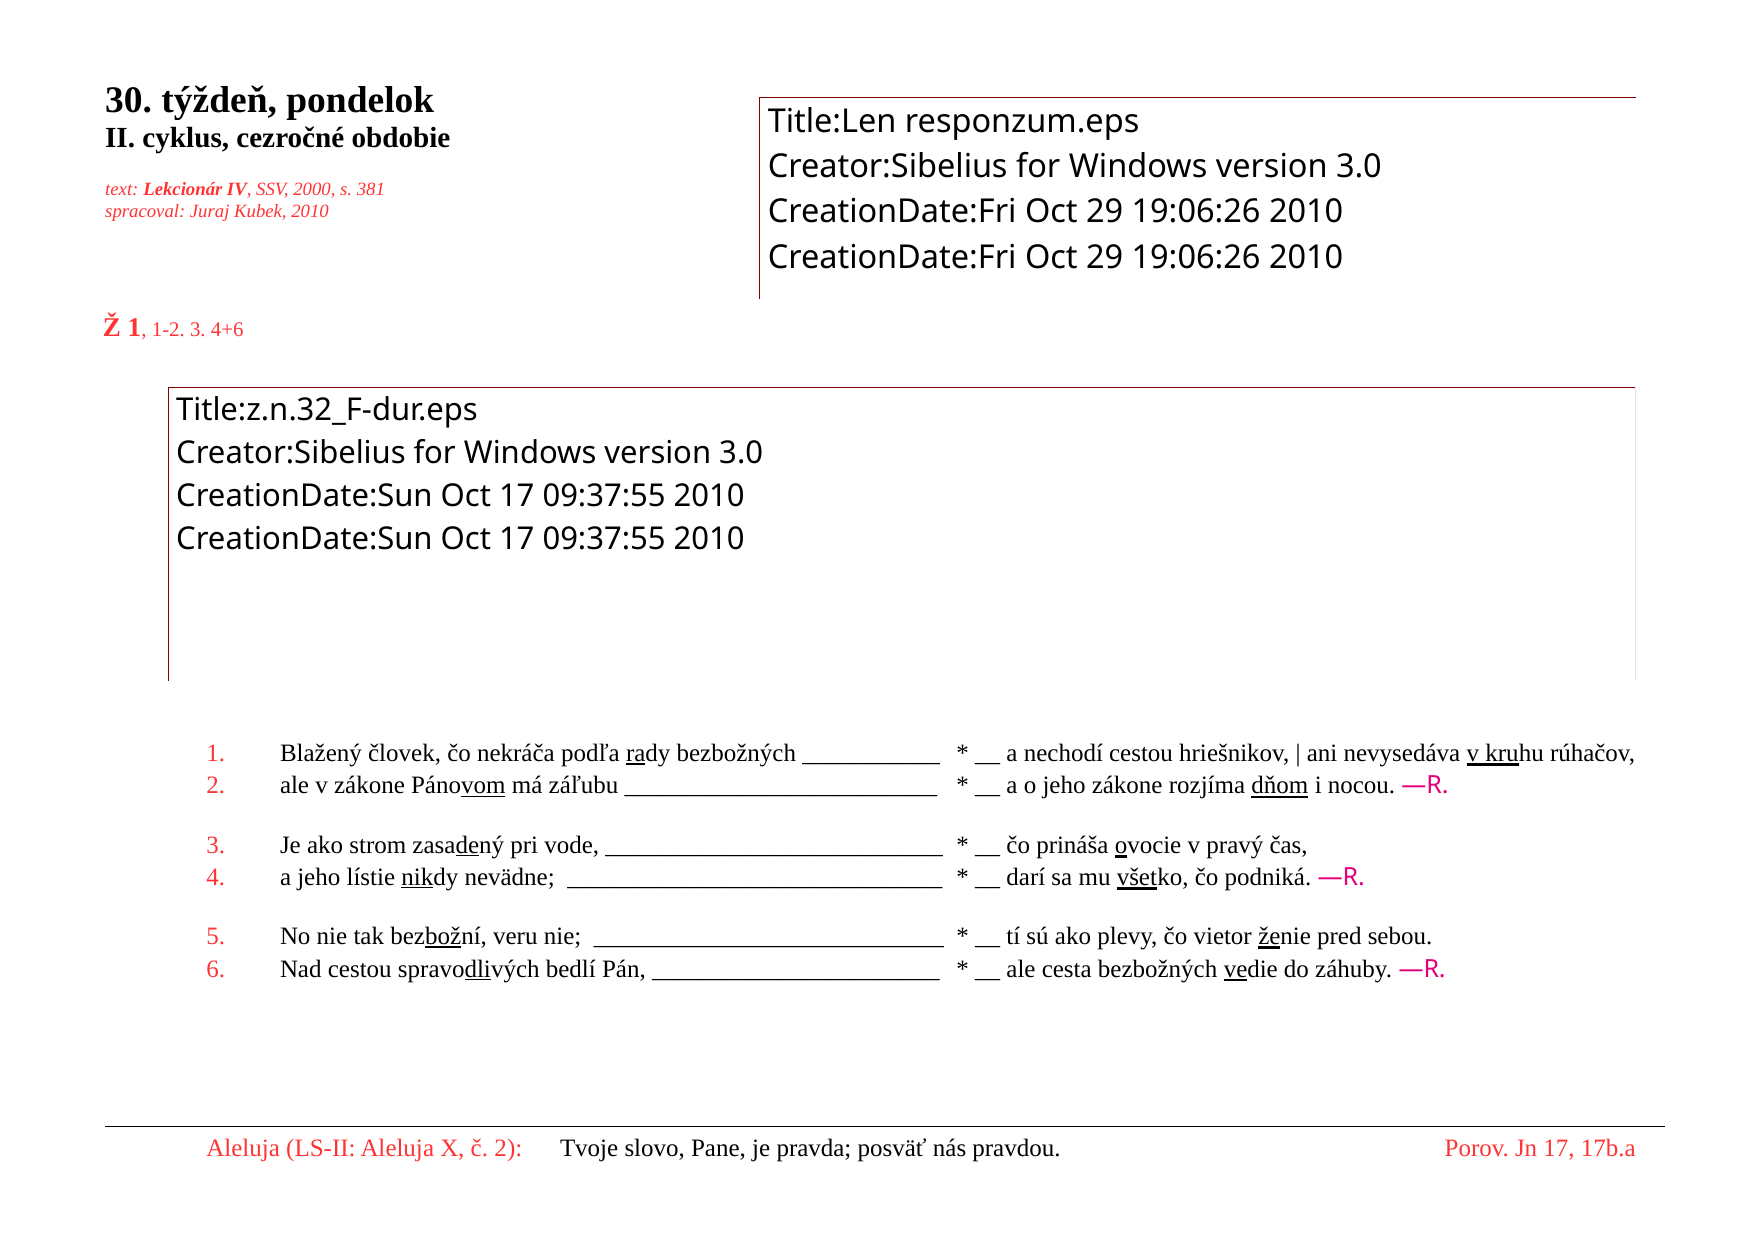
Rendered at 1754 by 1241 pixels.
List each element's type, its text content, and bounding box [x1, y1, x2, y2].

text 2. ale v zákone Pánovom má záľubu _________________________ * __ a o jeho zákone rozjíma dňom i nocou. —R. [206, 767, 1636, 801]
text 3. Je ako strom zasadený pri vode, ___________________________ * __ čo prináša ovocie v pravý čas, [206, 830, 1636, 859]
text 1. Blažený človek, čo nekráča podľa rady bezbožných ___________ * __ a nechodí cestou hriešnikov, | ani nevysedáva v kruhu rúhačov, [206, 738, 1636, 767]
text 6. Nad cestou spravodlivých bedlí Pán, _______________________ * __ ale cesta bezbožných vedie do záhuby. —R. [206, 950, 1636, 984]
text 4. a jeho lístie nikdy nevädne; ______________________________ * __ darí sa mu všetko, čo podniká. —R. [206, 859, 1636, 893]
text 5. No nie tak bezbožní, veru nie; ____________________________ * __ tí sú ako plevy, čo vietor ženie pred sebou. [206, 921, 1636, 950]
